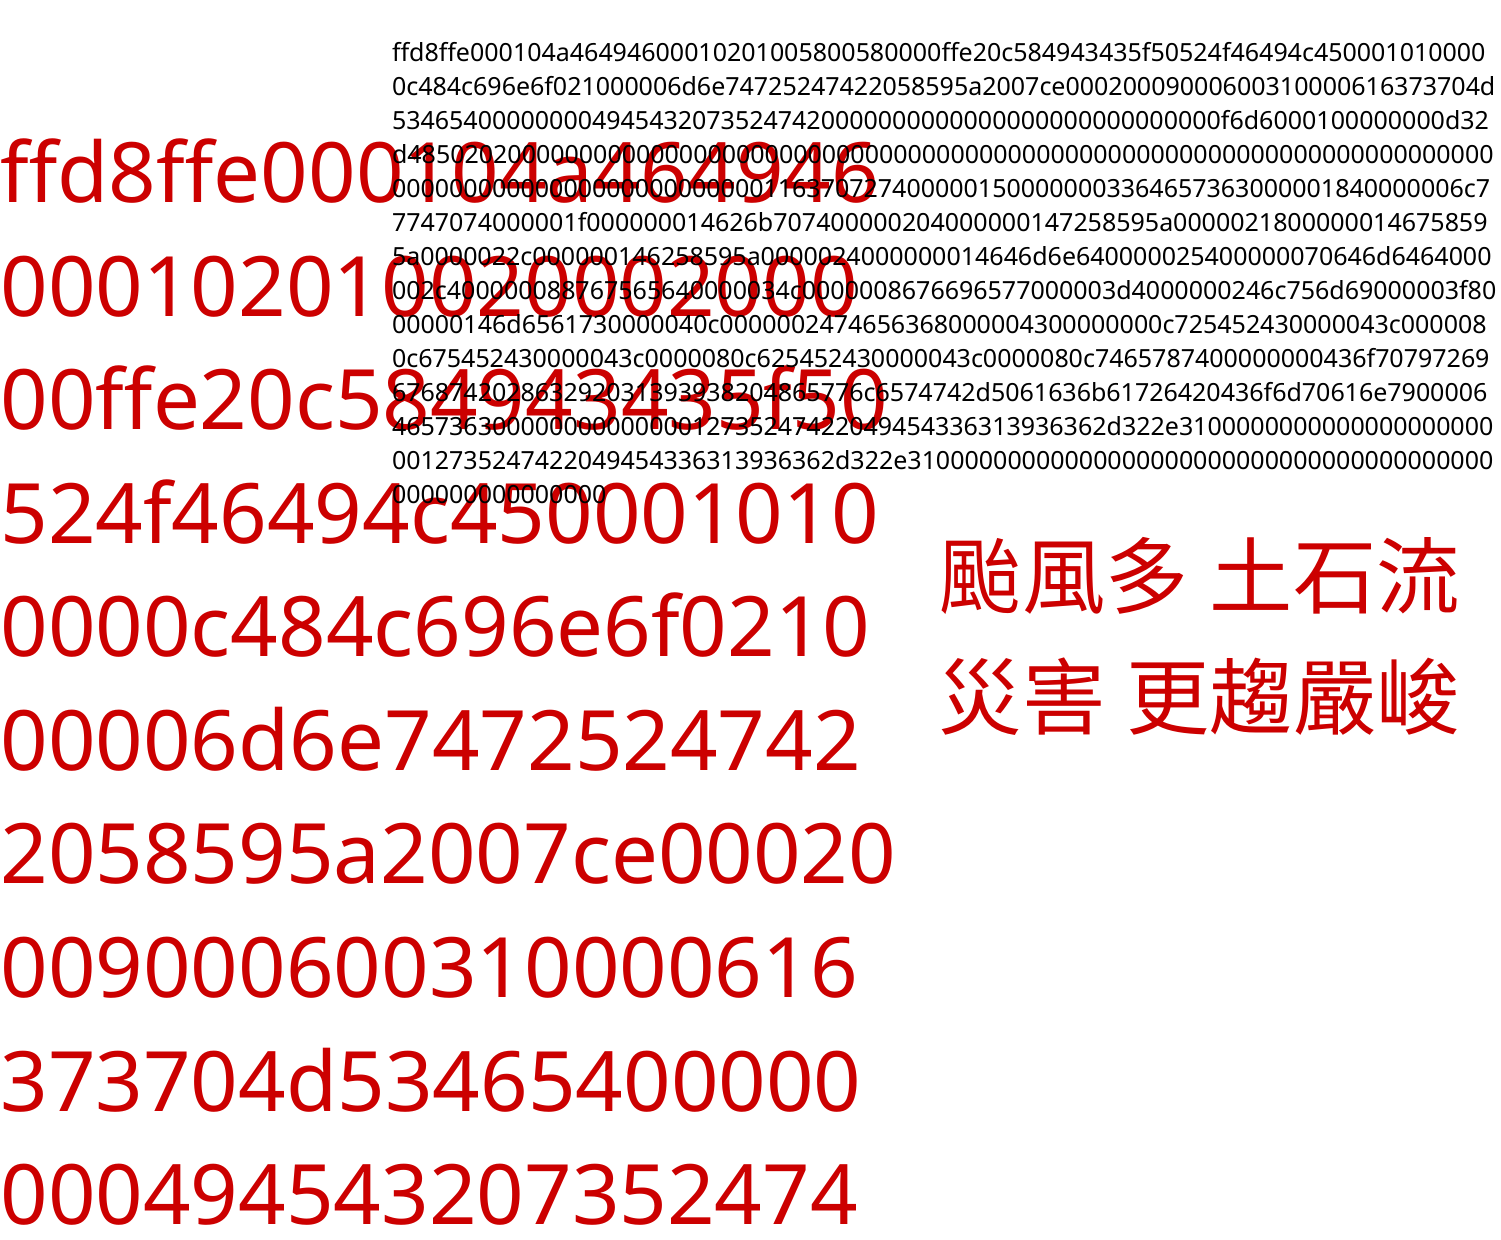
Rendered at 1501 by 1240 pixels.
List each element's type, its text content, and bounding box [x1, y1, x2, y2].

text 颱風多 土石流災害 更趨嚴峻 [898, 511, 1500, 752]
text ffd8ffe000104a46494600010201005800580000ffe20c584943435f50524f46494c4500010100000c484c696e6f021000006d6e74725247422058595a2007ce00020009000600310000616373704d5346540000000049454320735247420000000000000000000000000000f6d6000100000000d32d4850202000000000000000000000000000000000000000000000000000000000000000000000000000000000000000000000001163707274000001500000003364657363000001840000006c77747074000001f000000014626b707400000204000000147258595a00000218000000146758595a0000022c000000146258595a0000024000000014646d6e640000025400000070646d6464000002c400000088767565640000034c0000008676696577000003d4000000246c756d69000003f8000000146d6561730000040c0000002474656368000004300000000c725452430000043c0000080c675452430000043c0000080c625452430000043c0000080c7465787400000000436f70797269676874202863292031393938204865776c6574742d5061636b61726420436f6d70616e790000646573630000000000000012735247422049454336313936362d322e31000000000000000000000012735247422049454336313936362d322e31000000000000000000000000000000000000000000000000000000 [392, 0, 1501, 511]
text ffd8ffe000104a46494600010201002000200000ffe20c584943435f50524f46494c4500010100000c484c696e6f021000006d6e74725247422058595a2007ce00020009000600310000616373704d5346540000000049454320735247420000000000000000000000000000f6d6000100000000d32d4850202000000000000000000000000000000000000000000000000000000000000000000000000000000000000000000000001163707274000001500000003364657363000001840000006c77747074000001f000000014626b707400000204000000147258595a00000218000000146758595a0000022c000000146258595a0000024000000014646d6e640000025400000070646d6464000002c400000088767565640000034c0000008676696577000003d4000000246c756d69000003f8000000146d6561730000040c0000002474656368000004300000000c725452430000043c0000080c675452430000043c0000080c625452430000043c0000080c7465787400000000436f70797269676874202863292031393938204865776c6574742d5061636b61726420436f6d70616e790000646573630000000000000012735247422049454336313936362d322e31000000000000000000000012735247422049454336313936362d322e31000000000000000000000000000000000000000000000000000000 [0, 0, 898, 1240]
